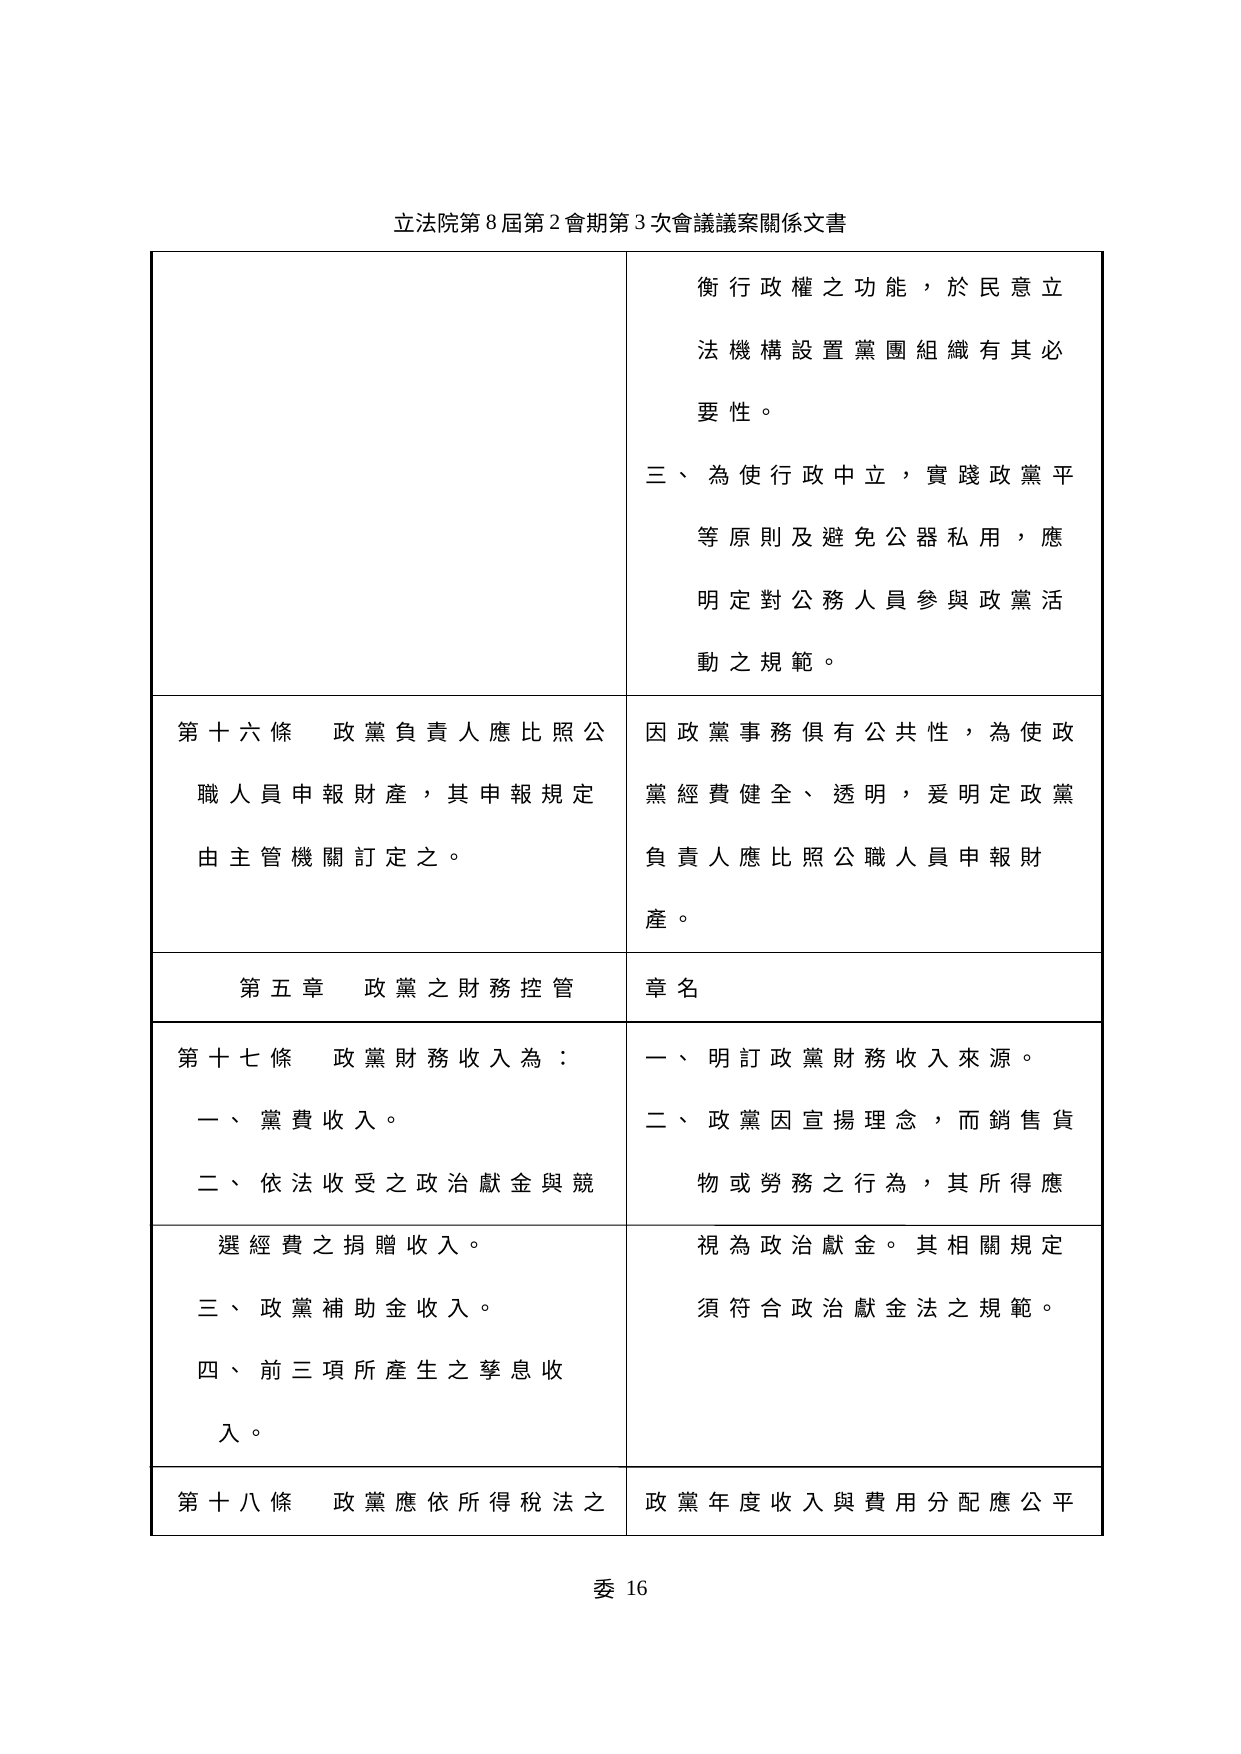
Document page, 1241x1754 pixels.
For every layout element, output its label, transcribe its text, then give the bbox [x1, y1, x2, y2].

table_cell 選經費之捐贈收入。 三、政黨補助金收入。 四、前三項所產生之孳息收入。 [153, 1226, 626, 1466]
table_cell 章名 [627, 953, 1101, 1021]
table_cell 因政黨事務俱有公共性，為使政黨經費健全、透明，爰明定政黨負責人應比照公職人員申報財產。 [627, 696, 1101, 952]
table_cell 第十六條 政黨負責人應比照公職人員申報財產，其申報規定由主管機關訂定之。 [153, 696, 626, 952]
table_cell 政黨年度收入與費用分配應公平 [627, 1468, 1101, 1535]
table_cell 第五章 政黨之財務控管 [153, 953, 626, 1021]
table_cell [153, 252, 626, 695]
table_cell 衡行政權之功能，於民意立法機構設置黨團組織有其必要性。 三、為使行政中立，實踐政黨平等原則及避免公器私用，應明定對公務人員參與政黨活動之規範。 [627, 252, 1101, 695]
table_cell 視為政治獻金。其相關規定須符合政治獻金法之規範。 [627, 1226, 1101, 1466]
table_cell 第十八條 政黨應依所得稅法之 [153, 1468, 626, 1535]
table_cell 一、明訂政黨財務收入來源。 二、政黨因宣揚理念，而銷售貨物或勞務之行為，其所得應 [627, 1023, 1101, 1224]
table_cell 第十七條 政黨財務收入為： 一、黨費收入。 二、依法收受之政治獻金與競 [153, 1023, 626, 1224]
